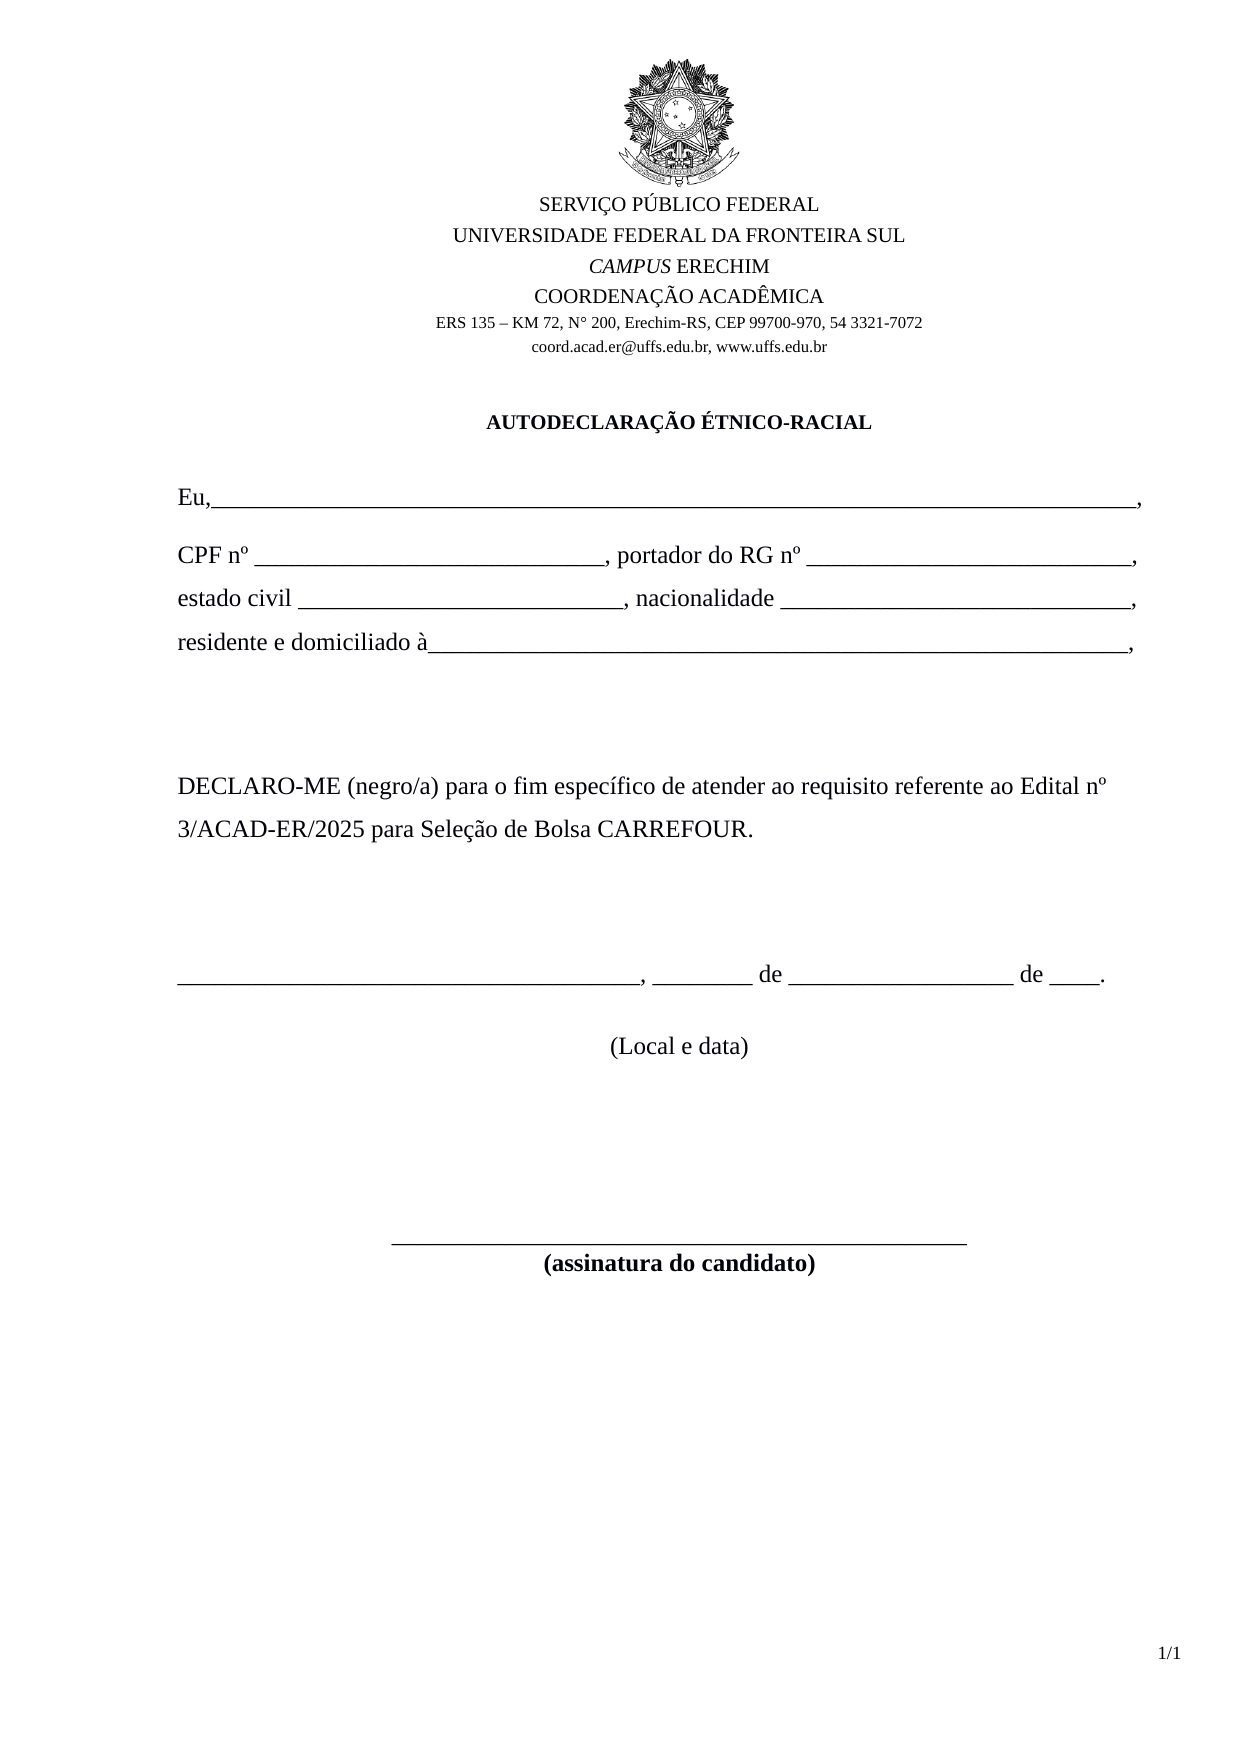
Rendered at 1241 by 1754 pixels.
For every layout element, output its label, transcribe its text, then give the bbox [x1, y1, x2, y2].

text ______________________________________________ [177, 1219, 1181, 1248]
text DECLARO-ME (negro/a) para o fim específico de atender ao requisito referente ao Edital nº 3/ACAD-ER/2025 para Seleção de Bolsa CARREFOUR. [177, 771, 1181, 843]
text _____________________________________, ________ de __________________ de ____. [177, 959, 1181, 988]
text CPF nº ____________________________, portador do RG nº __________________________, estado civil __________________________, nacionalidade ____________________________, residente e domiciliado à________________________________________________________, [177, 540, 1181, 655]
text AUTODECLARAÇÃO ÉTNICO-RACIAL [177, 410, 1181, 434]
text Eu,__________________________________________________________________________, [177, 482, 1181, 511]
text (assinatura do candidato) [222, 1248, 1137, 1277]
text (Local e data) [177, 1031, 1181, 1060]
